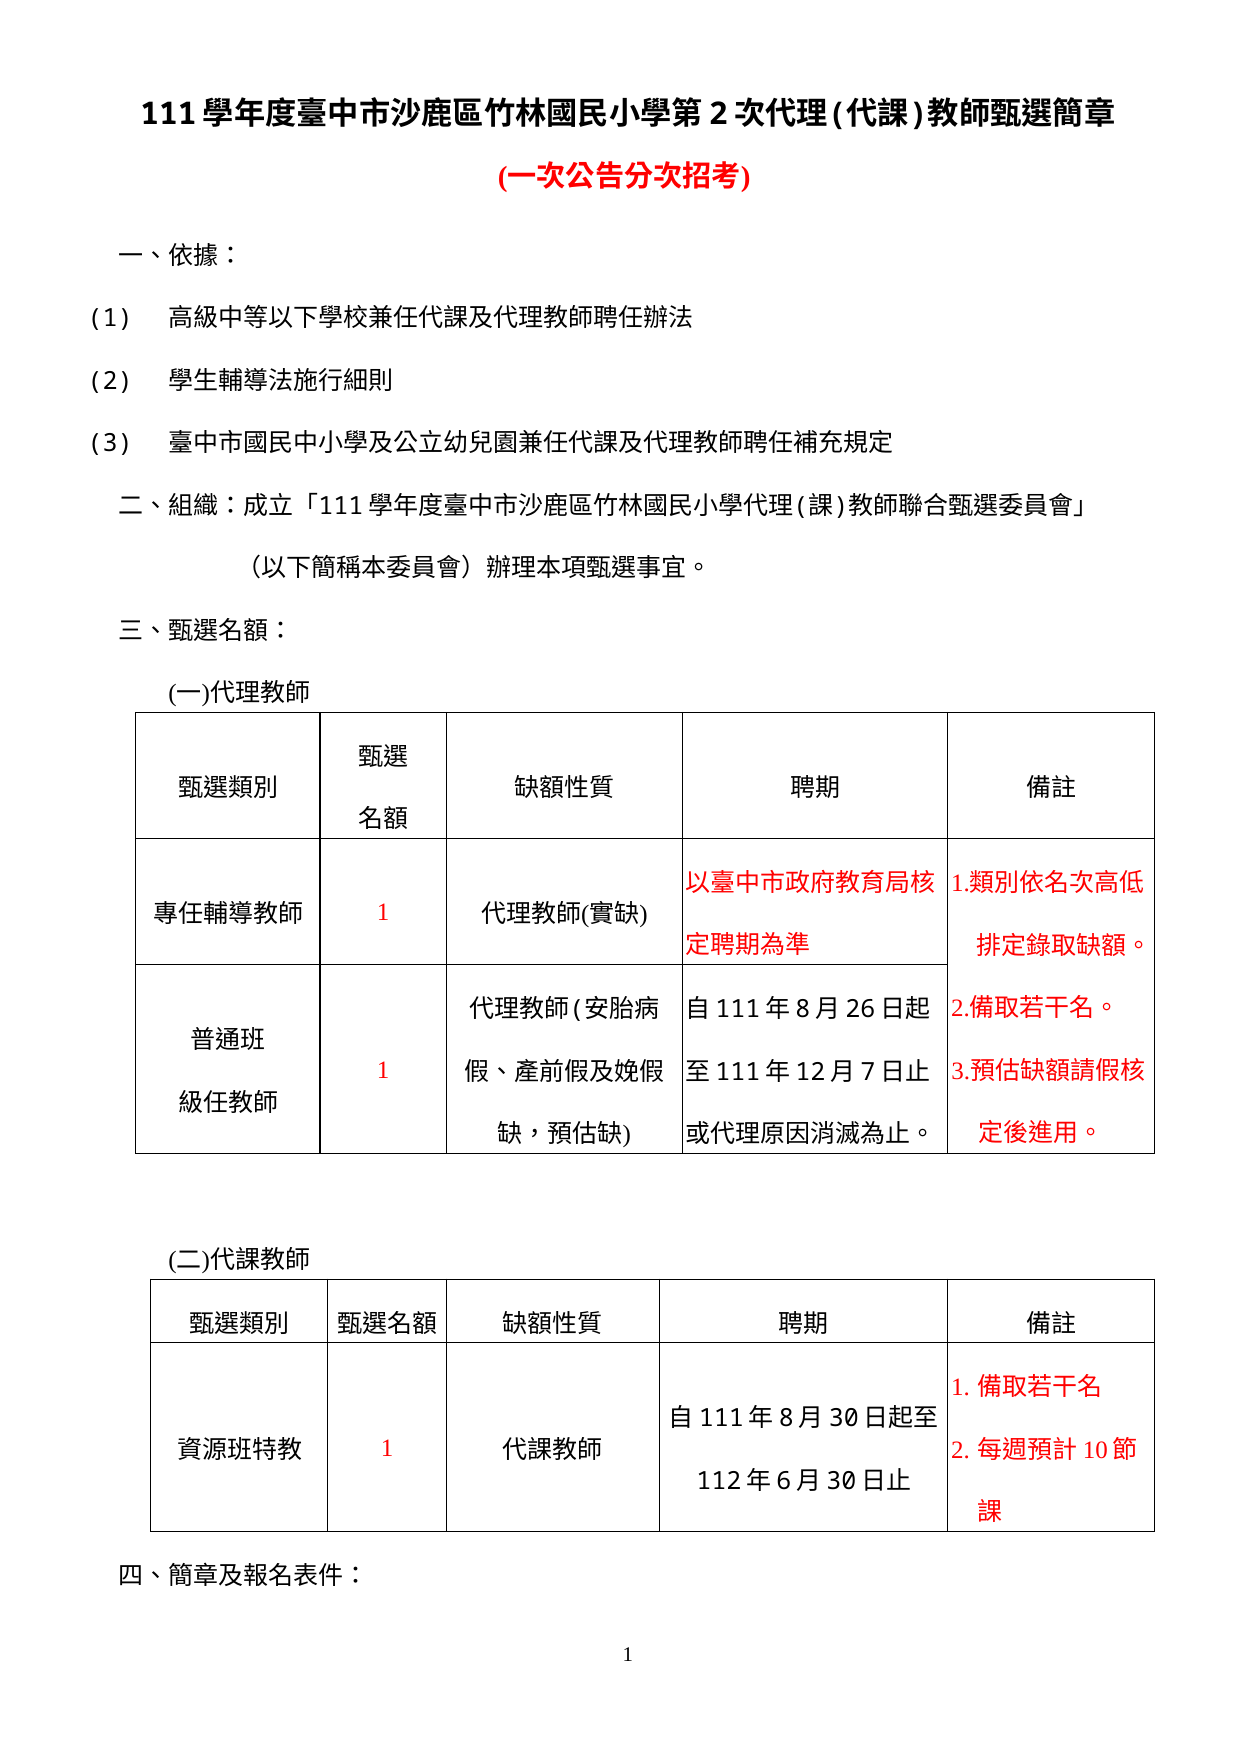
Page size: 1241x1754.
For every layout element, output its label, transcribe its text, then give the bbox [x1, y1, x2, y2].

text 二、組織：成立「111學年度臺中市沙鹿區竹林國民小學代理(課)教師聯合甄選委員會」（以下簡稱本委員會）辦理本項甄選事宜。 [118, 462, 1137, 587]
table_cell 專任輔導教師 [136, 839, 319, 964]
table_cell 1 [321, 839, 446, 964]
table_header 甄選類別 [151, 1280, 327, 1342]
table_cell 普通班 級任教師 [136, 965, 319, 1152]
table_cell 自111年8月30日起至112年6月30日止 [660, 1343, 947, 1531]
text (二)代課教師 [168, 1216, 1137, 1278]
table_cell 1 [328, 1343, 446, 1531]
table_cell 1.類別依名次高低排定錄取缺額。 2.備取若干名。 3.預估缺額請假核定後進用。 [948, 839, 1154, 1152]
text 一、依據： [118, 212, 1137, 274]
table_cell 代課教師 [447, 1343, 659, 1531]
table_header 備註 [948, 1280, 1154, 1342]
table_header 甄選 名額 [321, 713, 446, 838]
table_cell 備取若干名 每週預計10節課 [948, 1343, 1154, 1531]
table_header 甄選類別 [136, 713, 319, 838]
table_cell 代理教師(實缺) [447, 839, 682, 964]
table_header 備註 [948, 713, 1154, 838]
table_header 聘期 [660, 1280, 947, 1342]
table_cell 資源班特教 [151, 1343, 327, 1531]
table_cell 以臺中市政府教育局核定聘期為準 [683, 839, 947, 964]
table_header 缺額性質 [447, 713, 682, 838]
table_header 缺額性質 [447, 1280, 659, 1342]
text 四、簡章及報名表件： [118, 1532, 1137, 1594]
text 三、甄選名額： [118, 587, 1137, 649]
table_cell 代理教師(安胎病假、產前假及娩假缺，預估缺) [447, 965, 682, 1152]
list 學生輔導法施行細則 [87, 337, 1137, 399]
text 111學年度臺中市沙鹿區竹林國民小學第2次代理(代課)教師甄選簡章 (一次公告分次招考) [118, 69, 1137, 194]
list 高級中等以下學校兼任代課及代理教師聘任辦法 [87, 274, 1137, 337]
text (一)代理教師 [168, 649, 1137, 712]
table_header 聘期 [683, 713, 947, 838]
table_cell 自111年8月26日起至111年12月7日止或代理原因消滅為止。 [683, 965, 947, 1152]
table_cell 1 [321, 965, 446, 1152]
table_header 甄選名額 [328, 1280, 446, 1342]
list 臺中市國民中小學及公立幼兒園兼任代課及代理教師聘任補充規定 [87, 399, 1137, 462]
